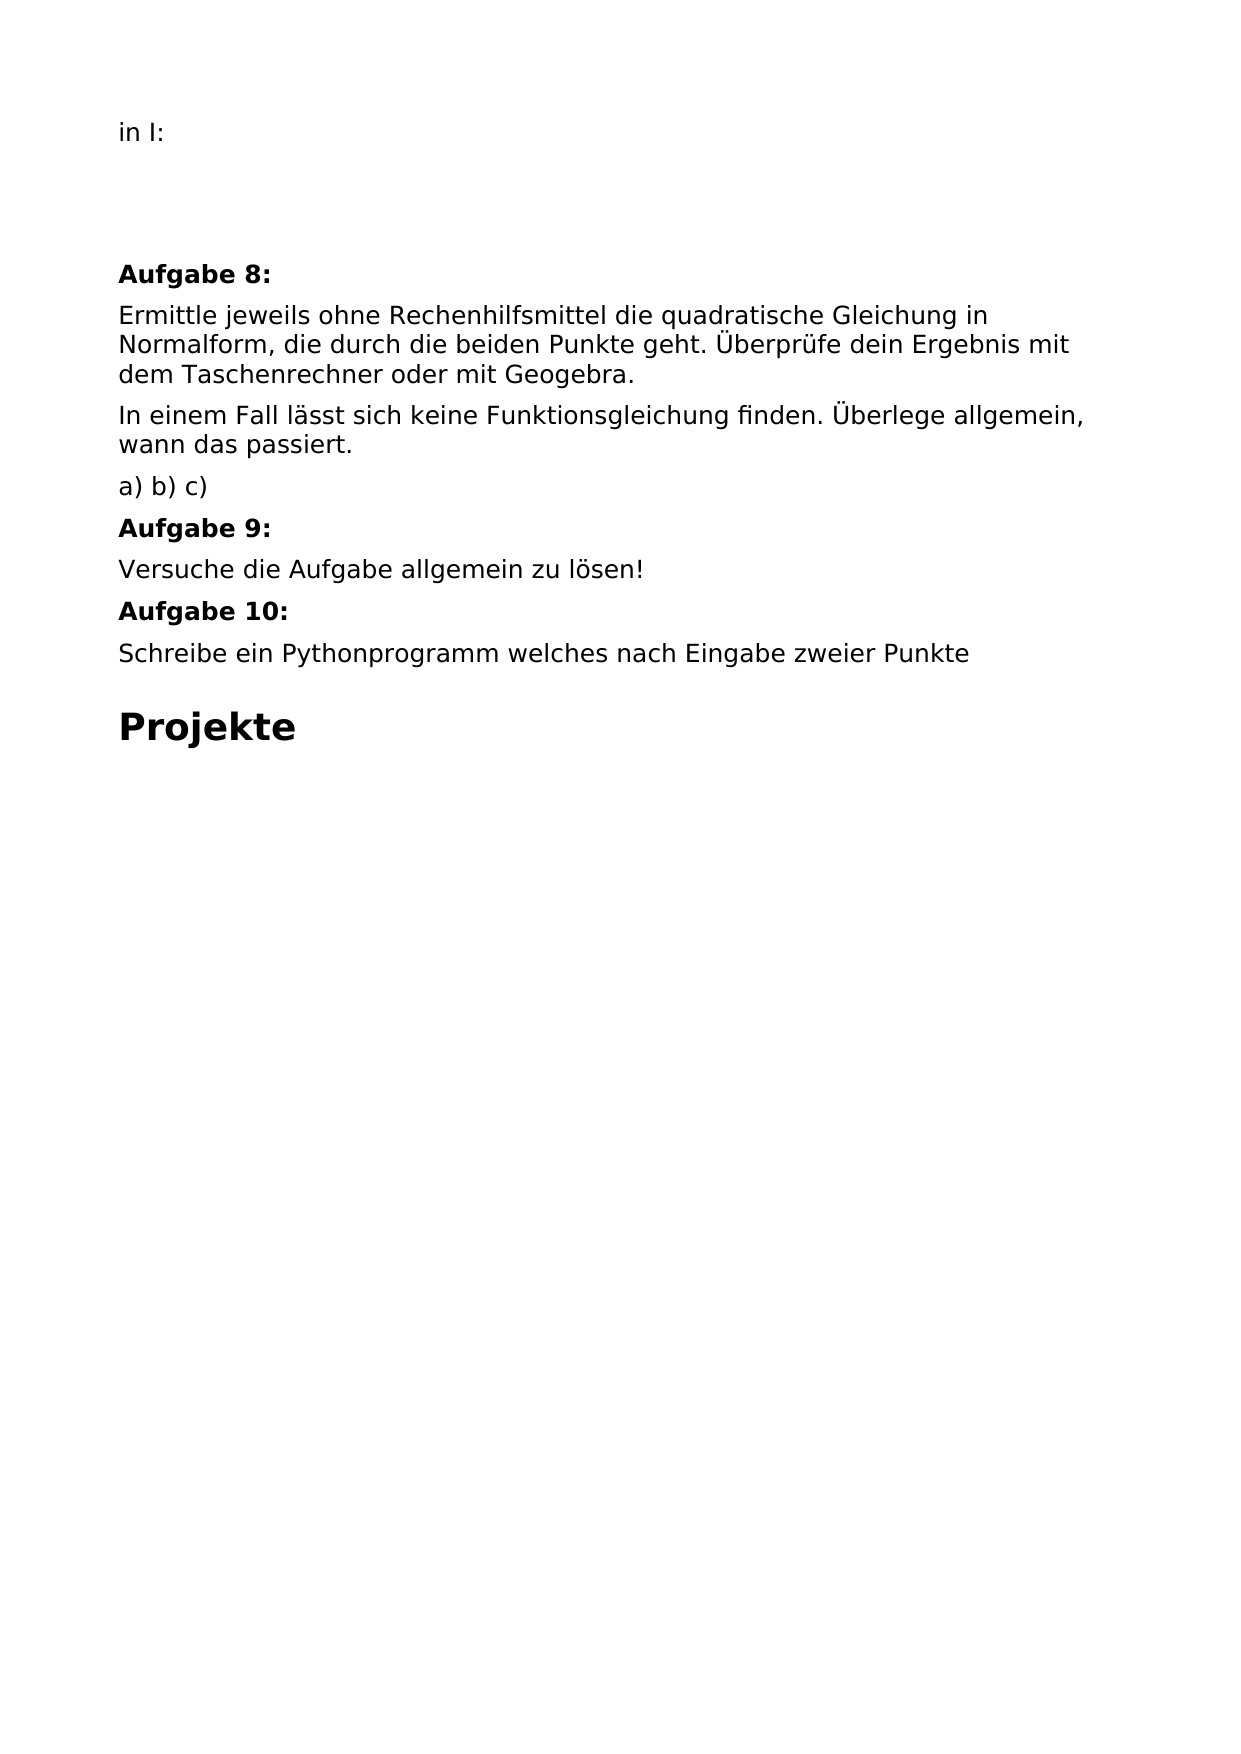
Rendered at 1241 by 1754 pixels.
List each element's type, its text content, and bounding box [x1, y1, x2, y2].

text Schreibe ein Pythonprogramm welches nach Eingabe zweier Punkte [118, 639, 1122, 668]
text Aufgabe 10: [118, 597, 1122, 626]
text Aufgabe 8: [118, 260, 1122, 289]
text In einem Fall lässt sich keine Funktionsgleichung finden. Überlege allgemein, wann das passiert. [118, 401, 1122, 460]
text Ermittle jeweils ohne Rechenhilfsmittel die quadratische Gleichung in Normalform, die durch die beiden Punkte geht. Überprüfe dein Ergebnis mit dem Taschenrechner oder mit Geogebra. [118, 301, 1122, 389]
subtitle Projekte [118, 706, 1122, 749]
text Versuche die Aufgabe allgemein zu lösen! [118, 556, 1122, 585]
text a) b) c) [118, 472, 1122, 501]
text in I: [118, 118, 1122, 176]
text Aufgabe 9: [118, 514, 1122, 543]
